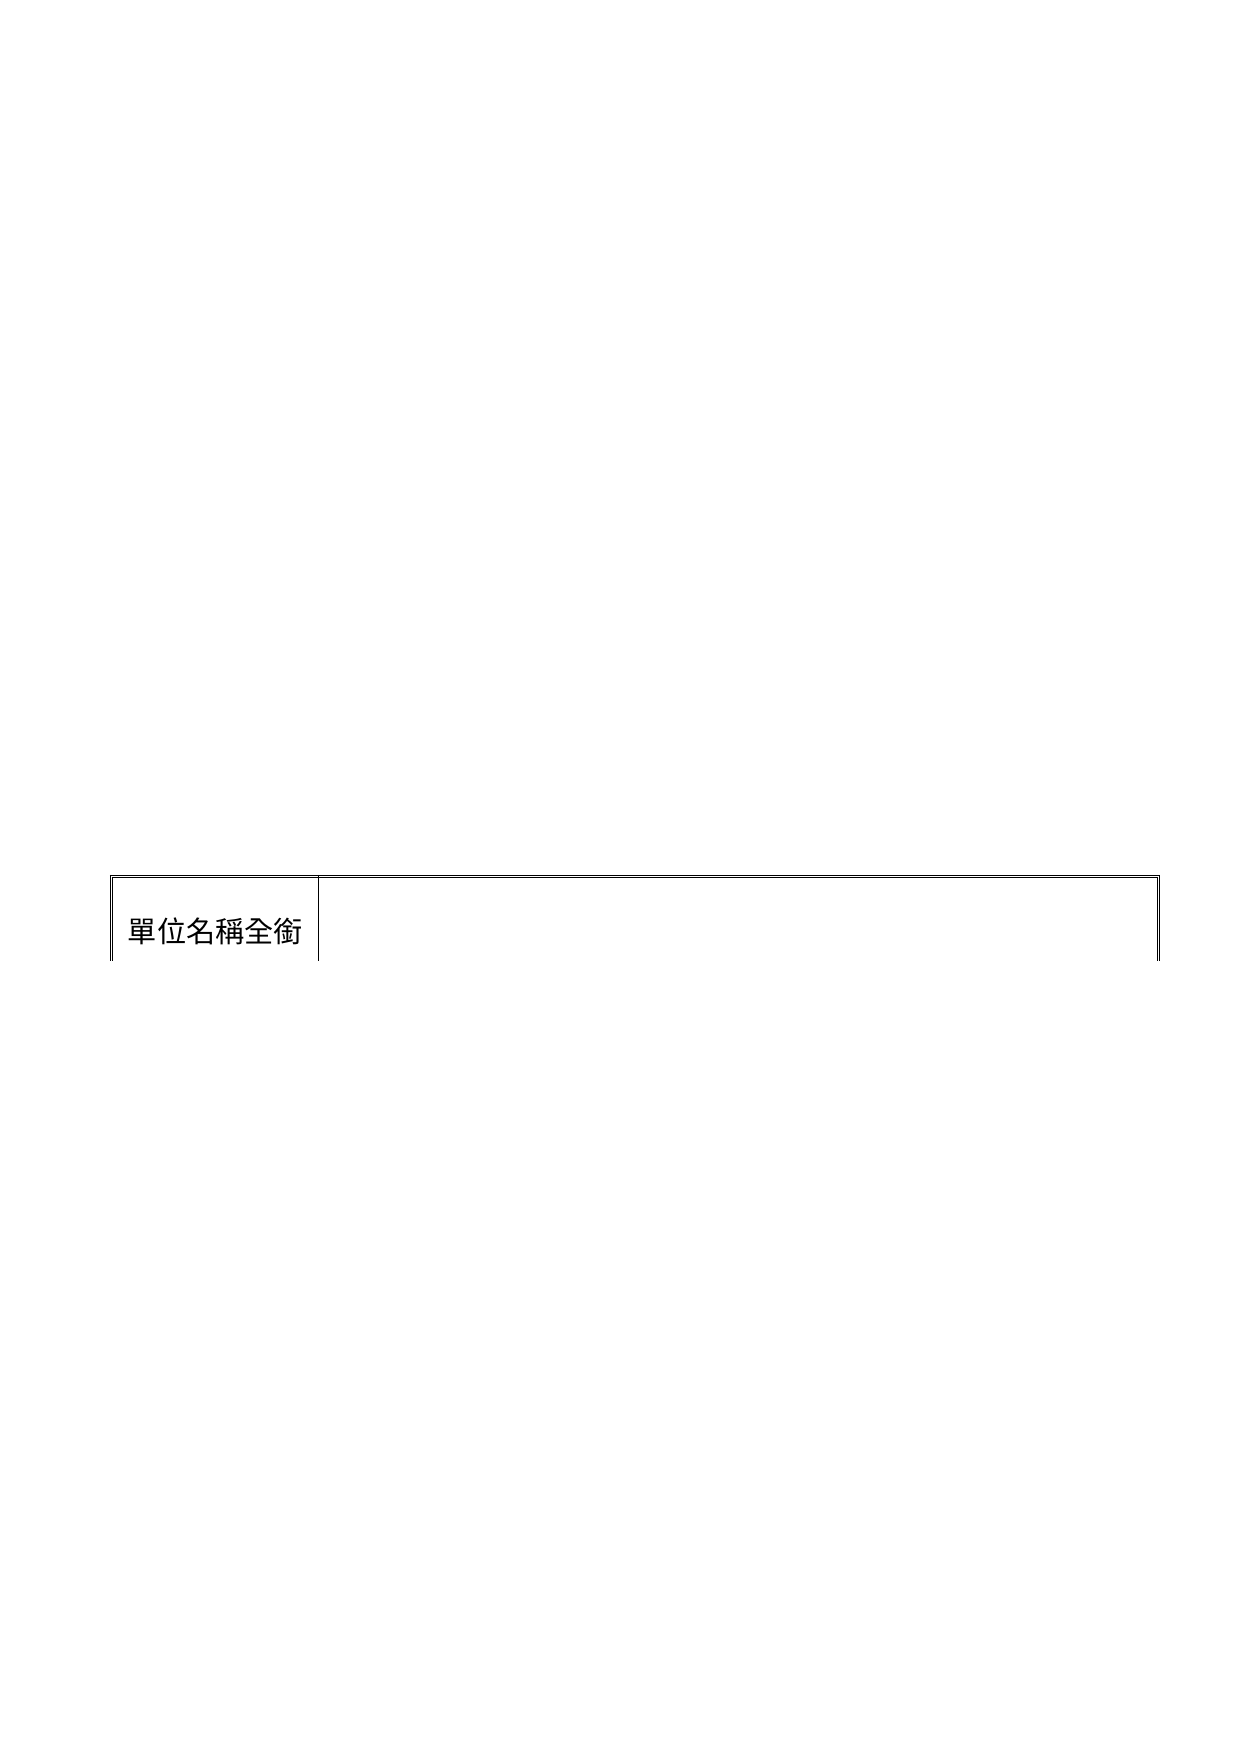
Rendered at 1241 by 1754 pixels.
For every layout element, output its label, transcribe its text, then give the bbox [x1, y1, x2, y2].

table_header [319, 878, 1157, 961]
table_header 單位名稱全銜 [113, 878, 318, 961]
